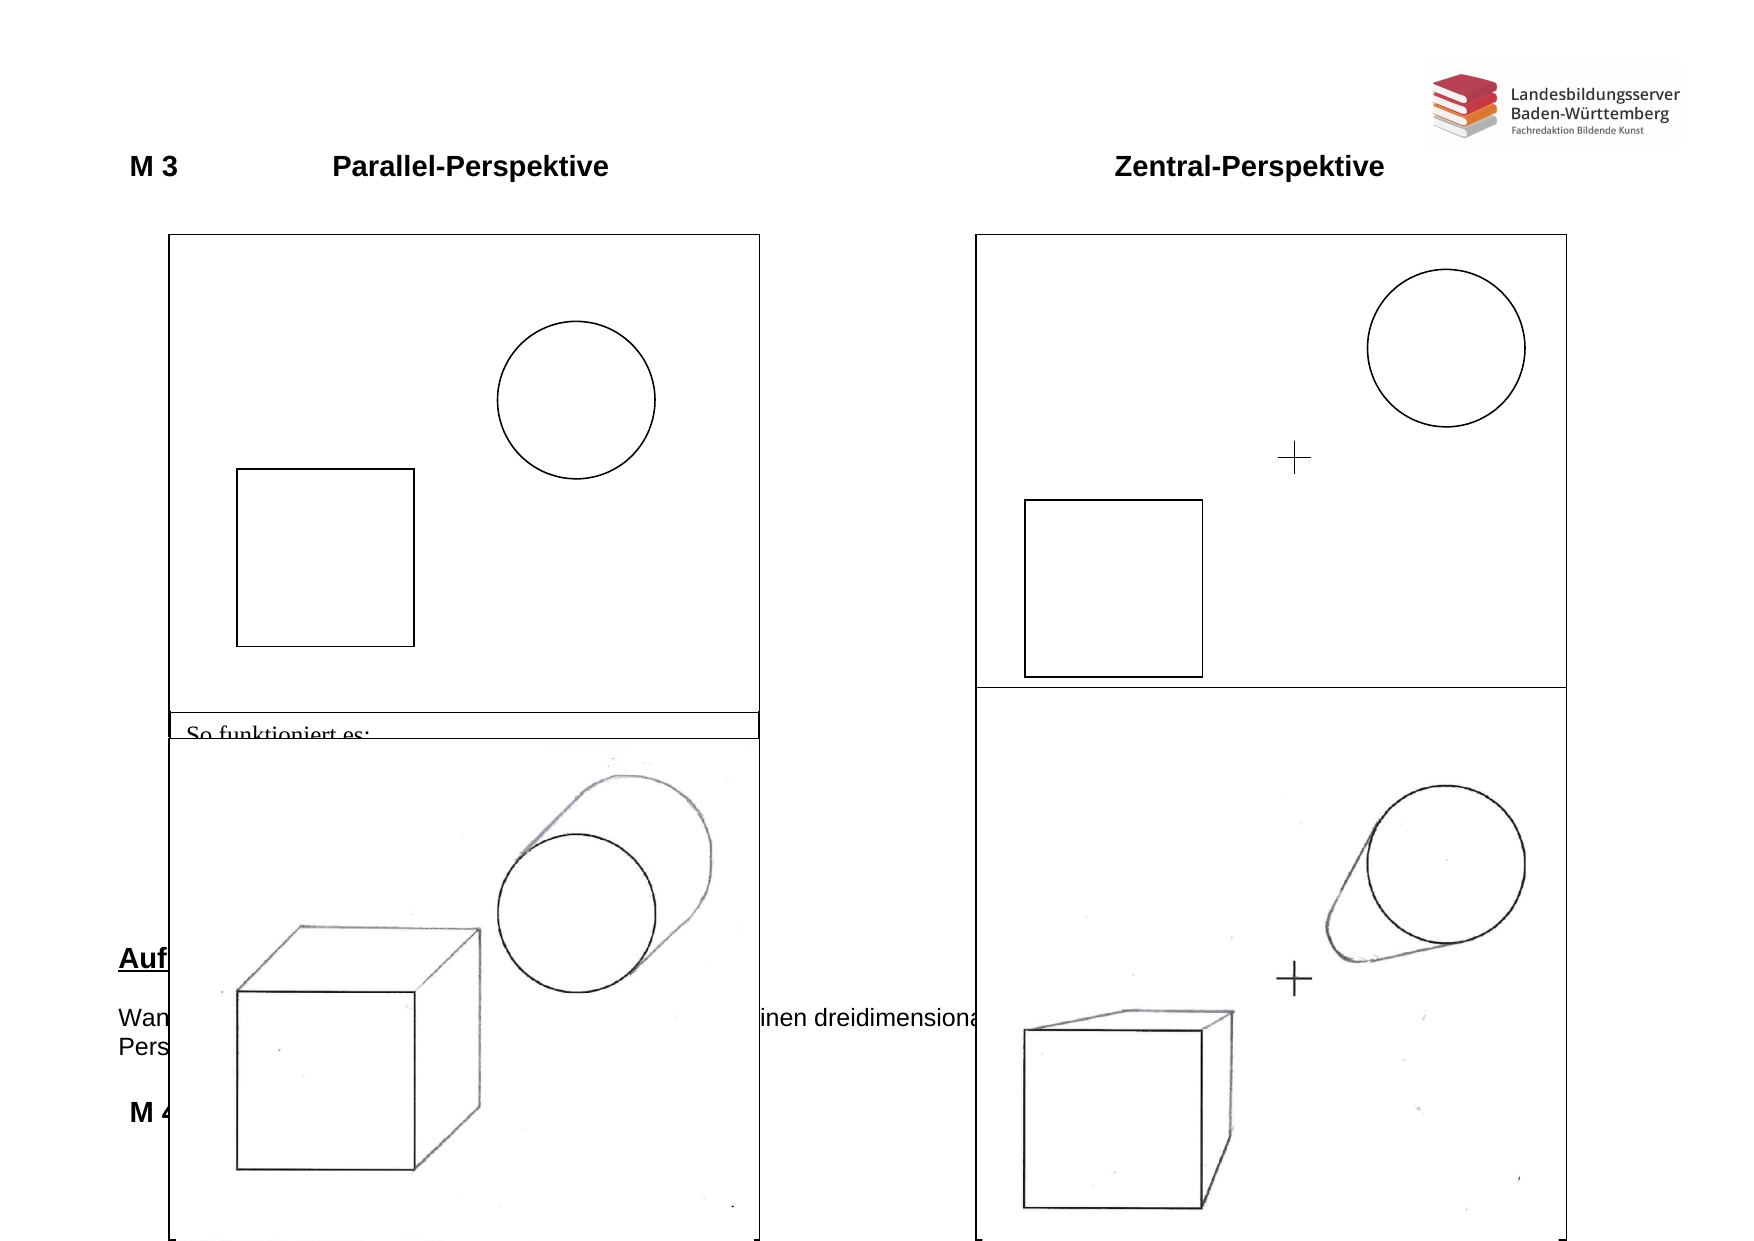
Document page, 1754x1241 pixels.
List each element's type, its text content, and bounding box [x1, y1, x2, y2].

text Aufgabe: [1567, 941, 1606, 975]
text Aufgabe: [760, 941, 975, 975]
table_header M 3 Parallel-Perspektive [119, 149, 861, 182]
table_header M 4 Parallel-Perspektive [119, 1062, 168, 1129]
table_header Zentral-Perspektive [1567, 1062, 1605, 1129]
table_header Zentral-Perspektive [862, 149, 1605, 182]
text So funktioniert es: [186, 721, 743, 738]
text Wandle das zweidimensionale Quadrat und den Kreis in einen dreidimensionalen Würfel und Zylinder um, indem du die jeweilige Perspektive konstruierst. [760, 1003, 975, 1061]
text Aufgabe: [118, 941, 168, 970]
table_header Zentral-Perspektive [862, 1062, 975, 1129]
table_header M 4 Parallel-Perspektive [760, 1062, 861, 1129]
